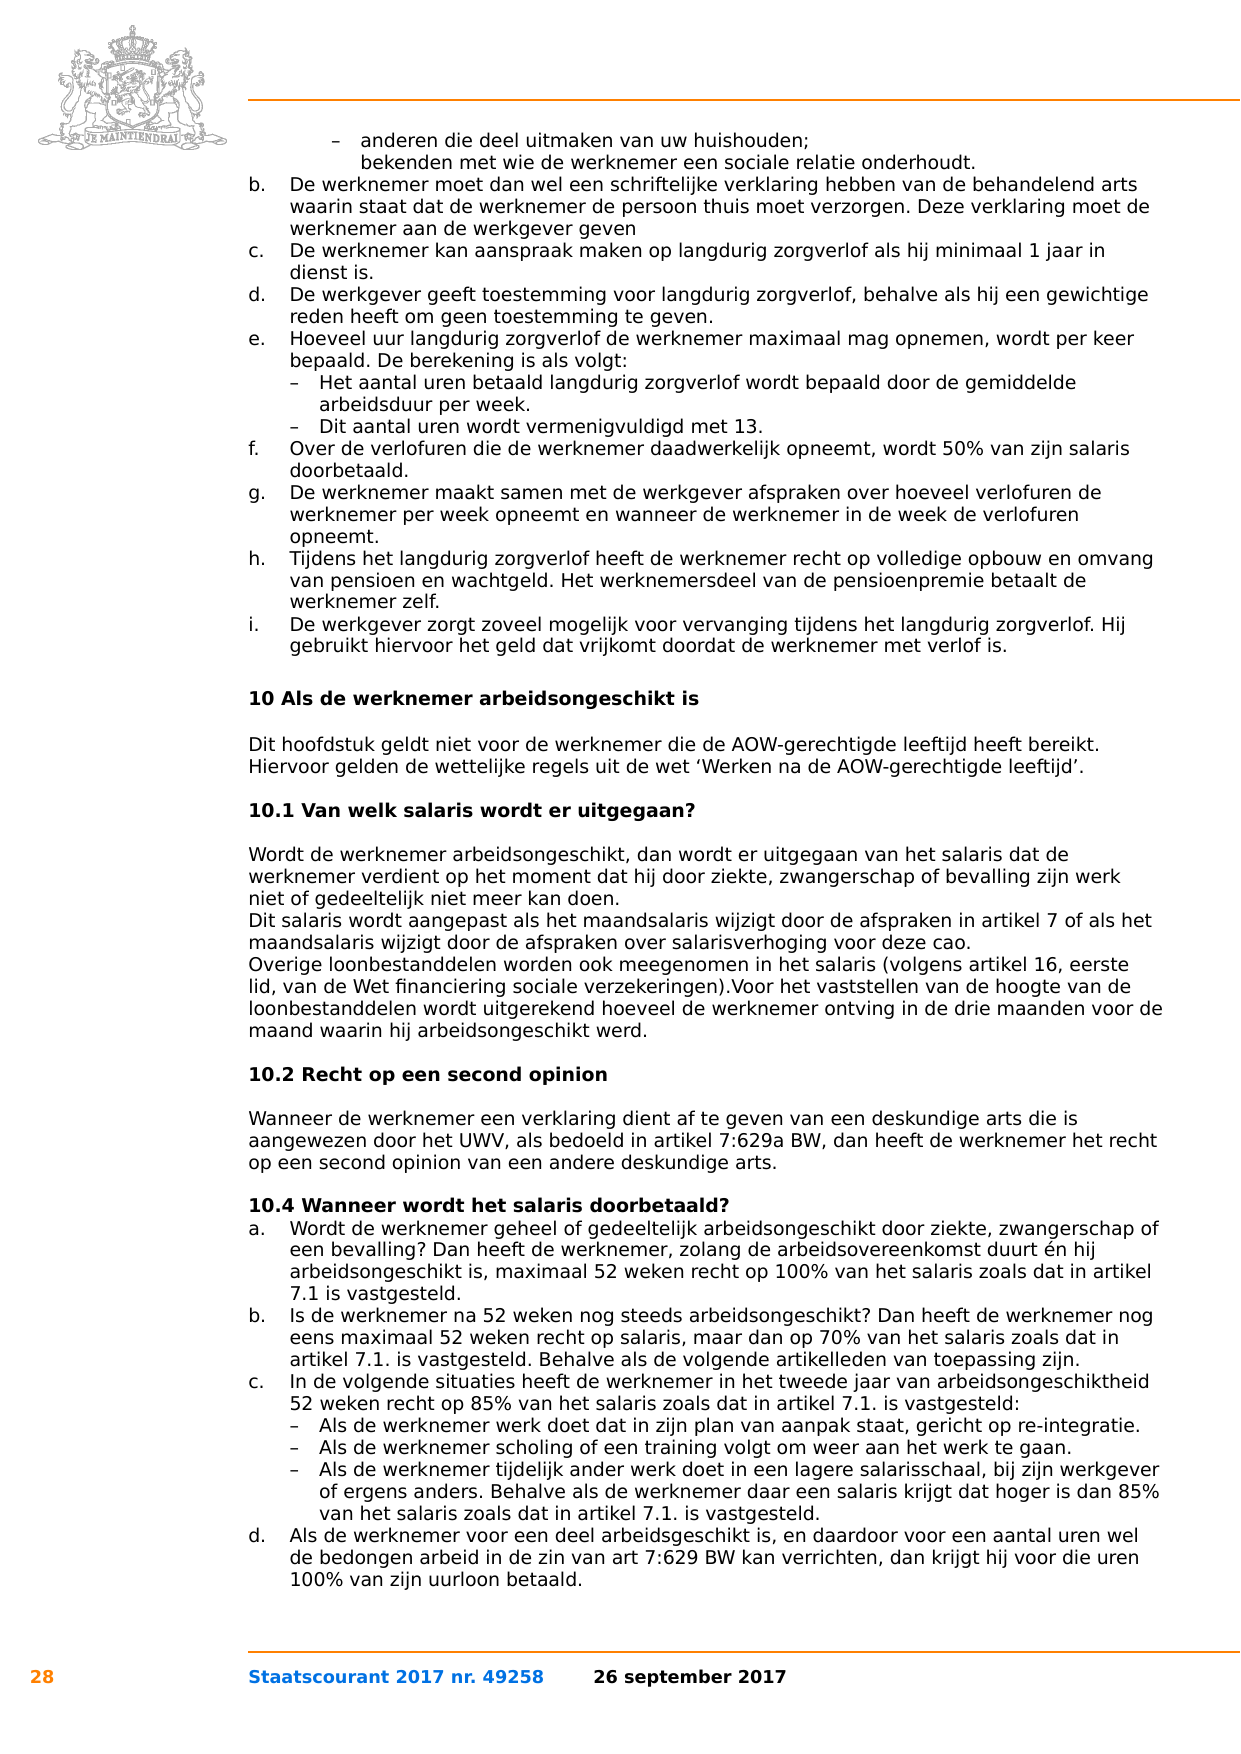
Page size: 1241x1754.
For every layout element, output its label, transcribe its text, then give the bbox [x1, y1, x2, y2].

text – Dit aantal uren wordt vermenigvuldigd met 13. [289, 416, 1163, 438]
text a. Wordt de werknemer geheel of gedeeltelijk arbeidsongeschikt door ziekte, zwangerschap of een bevalling? Dan heeft de werknemer, zolang de arbeidsovereenkomst duurt én hij arbeidsongeschikt is, maximaal 52 weken recht op 100% van het salaris zoals dat in artikel 7.1 is vastgesteld. [248, 1217, 1163, 1305]
text Wordt de werknemer arbeidsongeschikt, dan wordt er uitgegaan van het salaris dat de werknemer verdient op het moment dat hij door ziekte, zwangerschap of bevalling zijn werk niet of gedeeltelijk niet meer kan doen. [248, 844, 1163, 910]
text Overige loonbestanddelen worden ook meegenomen in het salaris (volgens artikel 16, eerste lid, van de Wet financiering sociale verzekeringen).Voor het vaststellen van de hoogte van de loonbestanddelen wordt uitgerekend hoeveel de werknemer ontving in de drie maanden voor de maand waarin hij arbeidsongeschikt werd. [248, 954, 1163, 1042]
text c. In de volgende situaties heeft de werknemer in het tweede jaar van arbeidsongeschiktheid 52 weken recht op 85% van het salaris zoals dat in artikel 7.1. is vastgesteld: [248, 1371, 1163, 1415]
text g. De werknemer maakt samen met de werkgever afspraken over hoeveel verlofuren de werknemer per week opneemt en wanneer de werknemer in de week de verlofuren opneemt. [248, 482, 1163, 547]
text Dit salaris wordt aangepast als het maandsalaris wijzigt door de afspraken in artikel 7 of als het maandsalaris wijzigt door de afspraken over salarisverhoging voor deze cao. [248, 910, 1163, 954]
text d. De werkgever geeft toestemming voor langdurig zorgverlof, behalve als hij een gewichtige reden heeft om geen toestemming te geven. [248, 284, 1163, 328]
text b. Is de werknemer na 52 weken nog steeds arbeidsongeschikt? Dan heeft de werknemer nog eens maximaal 52 weken recht op salaris, maar dan op 70% van het salaris zoals dat in artikel 7.1. is vastgesteld. Behalve als de volgende artikelleden van toepassing zijn. [248, 1305, 1163, 1371]
text – Als de werknemer scholing of een training volgt om weer aan het werk te gaan. [289, 1437, 1163, 1459]
text i. De werkgever zorgt zoveel mogelijk voor vervanging tijdens het langdurig zorgverlof. Hij gebruikt hiervoor het geld dat vrijkomt doordat de werknemer met verlof is. [248, 613, 1163, 657]
text – Als de werknemer tijdelijk ander werk doet in een lagere salarisschaal, bij zijn werkgever of ergens anders. Behalve als de werknemer daar een salaris krijgt dat hoger is dan 85% van het salaris zoals dat in artikel 7.1. is vastgesteld. [289, 1459, 1163, 1525]
picture [38, 25, 227, 150]
text c. De werknemer kan aanspraak maken op langdurig zorgverlof als hij minimaal 1 jaar in dienst is. [248, 240, 1163, 284]
text Wanneer de werknemer een verklaring dient af te geven van een deskundige arts die is aangewezen door het UWV, als bedoeld in artikel 7:629a BW, dan heeft de werknemer het recht op een second opinion van een andere deskundige arts. [248, 1108, 1163, 1173]
text e. Hoeveel uur langdurig zorgverlof de werknemer maximaal mag opnemen, wordt per keer bepaald. De berekening is als volgt: [248, 328, 1163, 372]
subtitle 10.4 Wanneer wordt het salaris doorbetaald? [248, 1195, 1163, 1217]
text b. De werknemer moet dan wel een schriftelijke verklaring hebben van de behandelend arts waarin staat dat de werknemer de persoon thuis moet verzorgen. Deze verklaring moet de werknemer aan de werkgever geven [248, 174, 1163, 240]
subtitle 10.1 Van welk salaris wordt er uitgegaan? [248, 800, 1163, 822]
text – anderen die deel uitmaken van uw huishouden; [331, 130, 1163, 152]
subtitle 10 Als de werknemer arbeidsongeschikt is [248, 687, 1163, 709]
subtitle 10.2 Recht op een second opinion [248, 1064, 1163, 1086]
text f. Over de verlofuren die de werknemer daadwerkelijk opneemt, wordt 50% van zijn salaris doorbetaald. [248, 438, 1163, 482]
text – Het aantal uren betaald langdurig zorgverlof wordt bepaald door de gemiddelde arbeidsduur per week. [289, 372, 1163, 416]
text bekenden met wie de werknemer een sociale relatie onderhoudt. [360, 152, 1163, 174]
text – Als de werknemer werk doet dat in zijn plan van aanpak staat, gericht op re-integratie. [289, 1415, 1163, 1437]
text d. Als de werknemer voor een deel arbeidsgeschikt is, en daardoor voor een aantal uren wel de bedongen arbeid in de zin van art 7:629 BW kan verrichten, dan krijgt hij voor die uren 100% van zijn uurloon betaald. [248, 1525, 1163, 1591]
text Dit hoofdstuk geldt niet voor de werknemer die de AOW-gerechtigde leeftijd heeft bereikt. Hiervoor gelden de wettelijke regels uit de wet ‘Werken na de AOW-gerechtigde leeftijd’. [248, 734, 1163, 778]
text h. Tijdens het langdurig zorgverlof heeft de werknemer recht op volledige opbouw en omvang van pensioen en wachtgeld. Het werknemersdeel van de pensioenpremie betaalt de werknemer zelf. [248, 547, 1163, 613]
